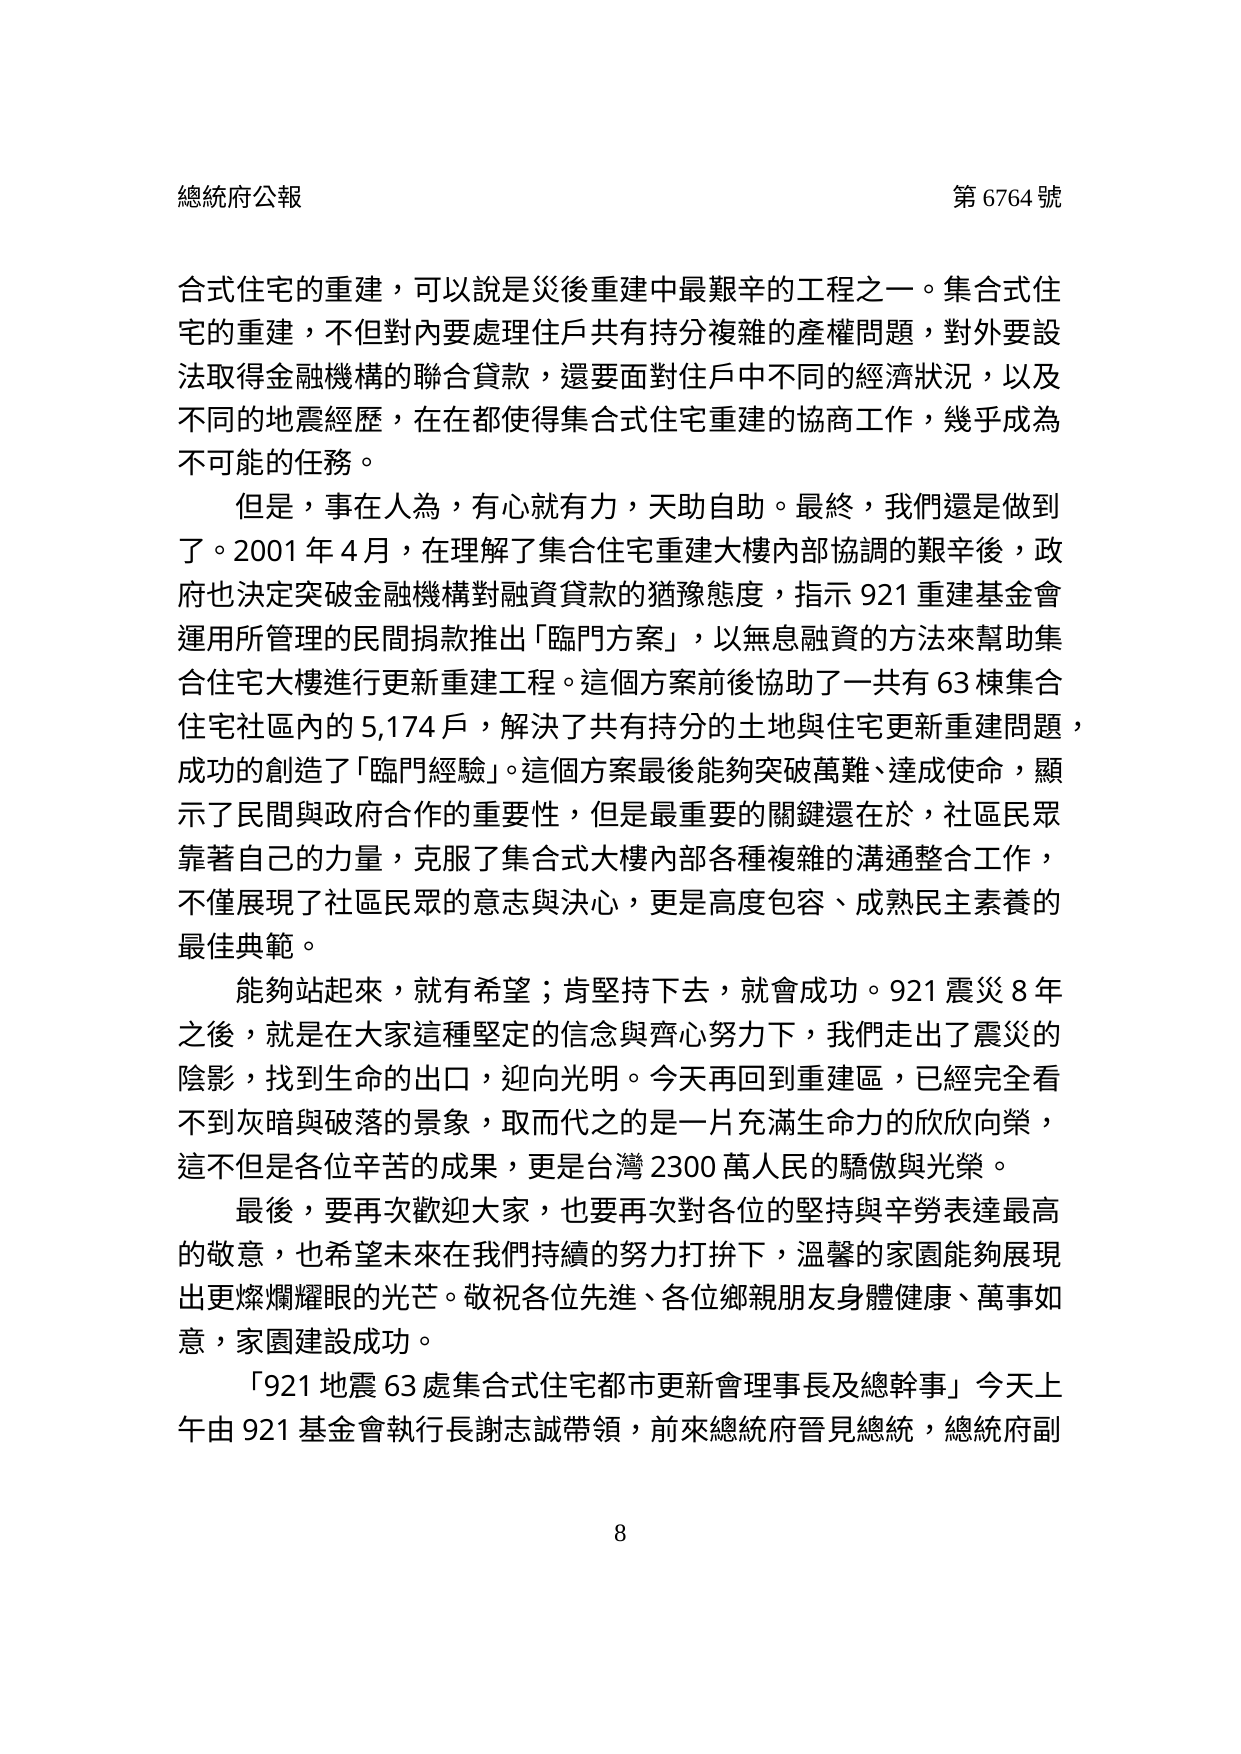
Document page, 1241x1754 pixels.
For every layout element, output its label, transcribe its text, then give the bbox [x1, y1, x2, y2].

text 能夠站起來，就有希望；肯堅持下去，就會成功。921震災8年之後，就是在大家這種堅定的信念與齊心努力下，我們走出了震災的陰影，找到生命的出口，迎向光明。今天再回到重建區，已經完全看不到灰暗與破落的景象，取而代之的是一片充滿生命力的欣欣向榮，這不但是各位辛苦的成果，更是台灣2300萬人民的驕傲與光榮。 [177, 966, 1063, 1186]
text 合式住宅的重建，可以說是災後重建中最艱辛的工程之一。集合式住宅的重建，不但對內要處理住戶共有持分複雜的產權問題，對外要設法取得金融機構的聯合貸款，還要面對住戶中不同的經濟狀況，以及不同的地震經歷，在在都使得集合式住宅重建的協商工作，幾乎成為不可能的任務。 [177, 266, 1063, 482]
text 最後，要再次歡迎大家，也要再次對各位的堅持與辛勞表達最高的敬意，也希望未來在我們持續的努力打拚下，溫馨的家園能夠展現出更燦爛耀眼的光芒。敬祝各位先進、各位鄉親朋友身體健康、萬事如意，家園建設成功。 [177, 1186, 1063, 1362]
text 但是，事在人為，有心就有力，天助自助。最終，我們還是做到了。2001年4月，在理解了集合住宅重建大樓內部協調的艱辛後，政府也決定突破金融機構對融資貸款的猶豫態度，指示921重建基金會運用所管理的民間捐款推出「臨門方案」，以無息融資的方法來幫助集合住宅大樓進行更新重建工程。這個方案前後協助了一共有63棟集合住宅社區內的5,174戶，解決了共有持分的土地與住宅更新重建問題，成功的創造了「臨門經驗」。這個方案最後能夠突破萬難、達成使命，顯示了民間與政府合作的重要性，但是最重要的關鍵還在於，社區民眾靠著自己的力量，克服了集合式大樓內部各種複雜的溝通整合工作，不僅展現了社區民眾的意志與決心，更是高度包容、成熟民主素養的最佳典範。 [177, 482, 1063, 966]
text 「921地震63處集合式住宅都市更新會理事長及總幹事」今天上午由921基金會執行長謝志誠帶領，前來總統府晉見總統，總統府副 [177, 1362, 1063, 1449]
